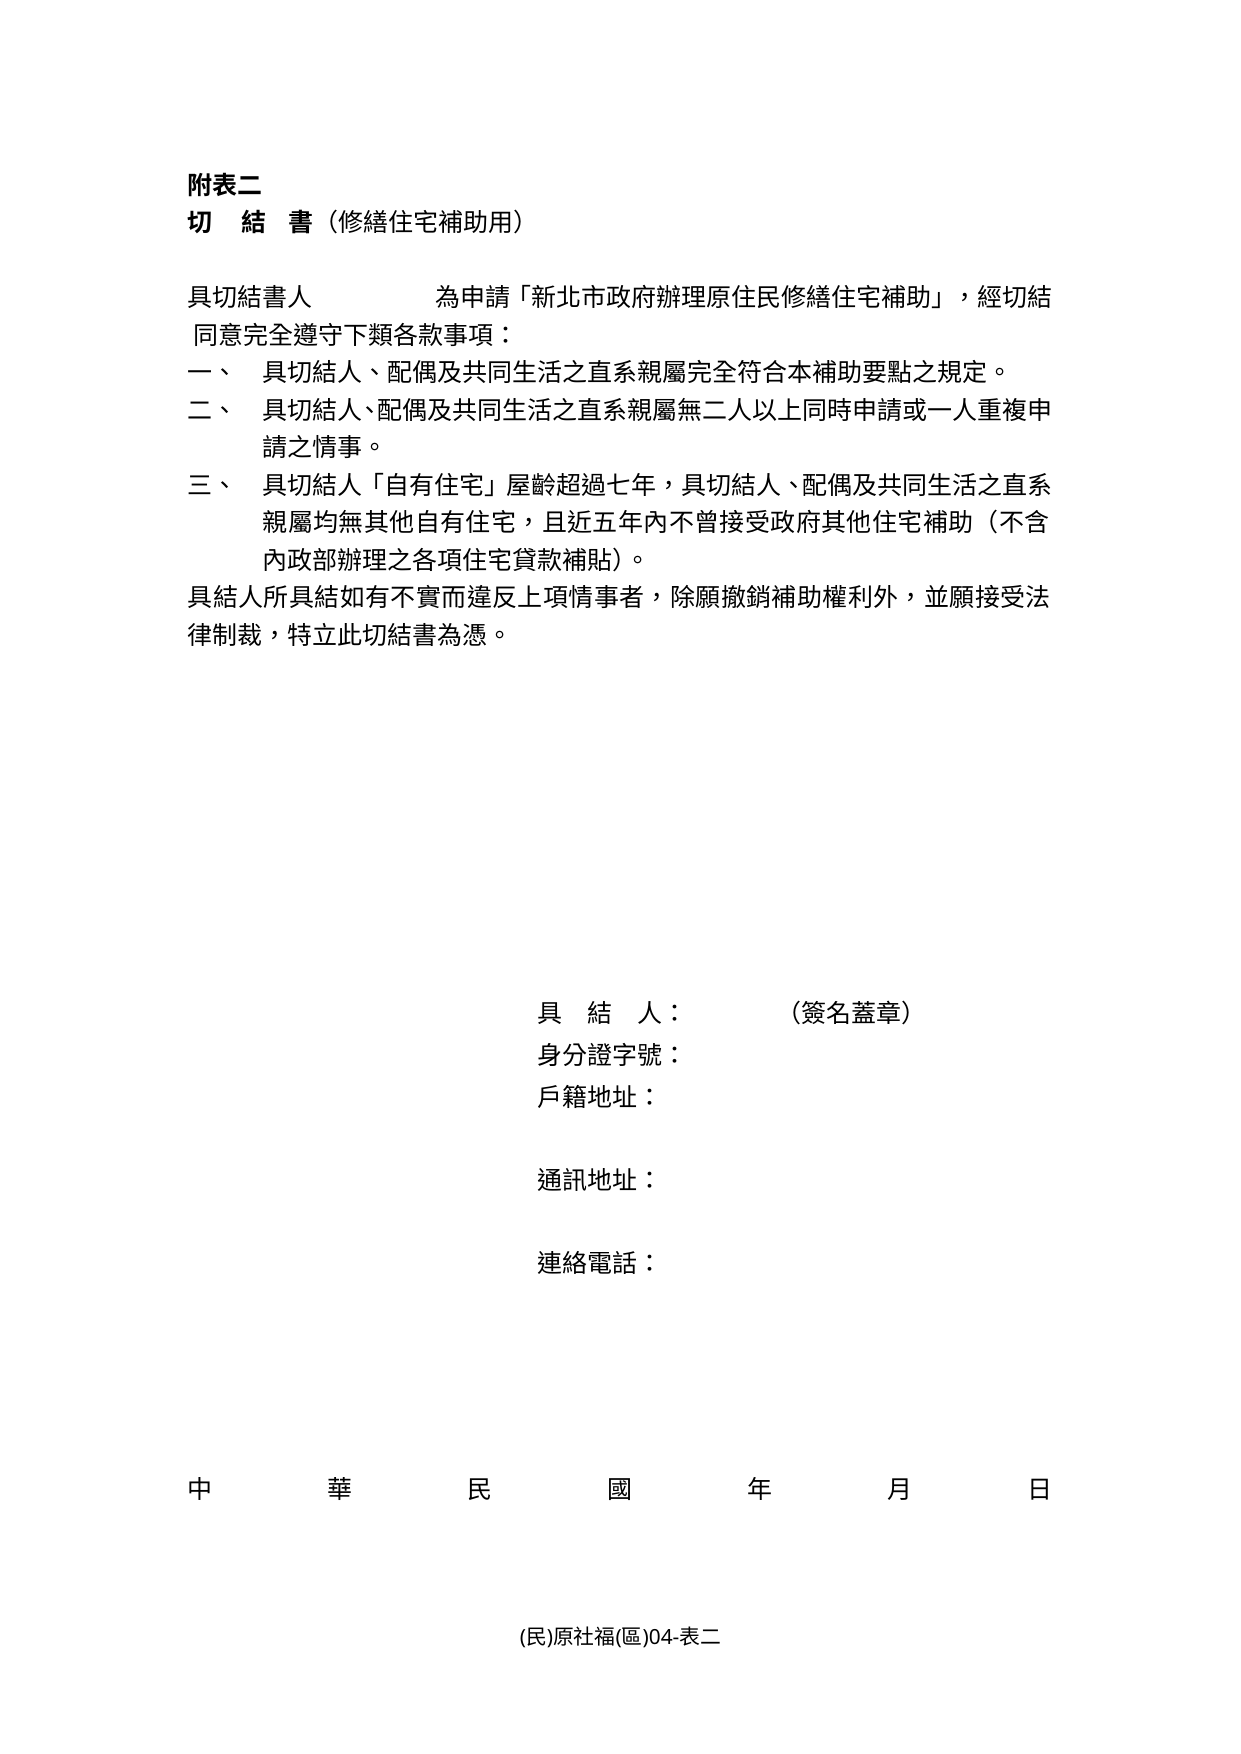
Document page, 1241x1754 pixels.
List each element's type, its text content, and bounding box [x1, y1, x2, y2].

text 具 結 人： （簽名蓋章） [187, 989, 1053, 1031]
text 身分證字號： [187, 1031, 1053, 1073]
text 通訊地址： [187, 1156, 1053, 1198]
text 具切結書人 為申請「新北市政府辦理原住民修繕住宅補助」，經切結同意完全遵守下類各款事項： [187, 277, 1053, 352]
list 具切結人、配偶及共同生活之直系親屬無二人以上同時申請或一人重複申請之情事。 [187, 389, 1053, 464]
text 中華民國年月日 [187, 1469, 1053, 1506]
text 附表二 [187, 164, 1053, 202]
list 具切結人、配偶及共同生活之直系親屬完全符合本補助要點之規定。 [187, 352, 1053, 389]
text 連絡電話： [187, 1239, 1053, 1281]
list 具切結人「自有住宅」屋齡超過七年，具切結人、配偶及共同生活之直系親屬均無其他自有住宅，且近五年內不曾接受政府其他住宅補助（不含內政部辦理之各項住宅貸款補貼）。 [187, 464, 1053, 577]
text 具結人所具結如有不實而違反上項情事者，除願撤銷補助權利外，並願接受法律制裁，特立此切結書為憑。 [187, 577, 1053, 652]
text 戶籍地址： [187, 1073, 1053, 1114]
text 切 結 書（修繕住宅補助用） [187, 202, 1053, 239]
